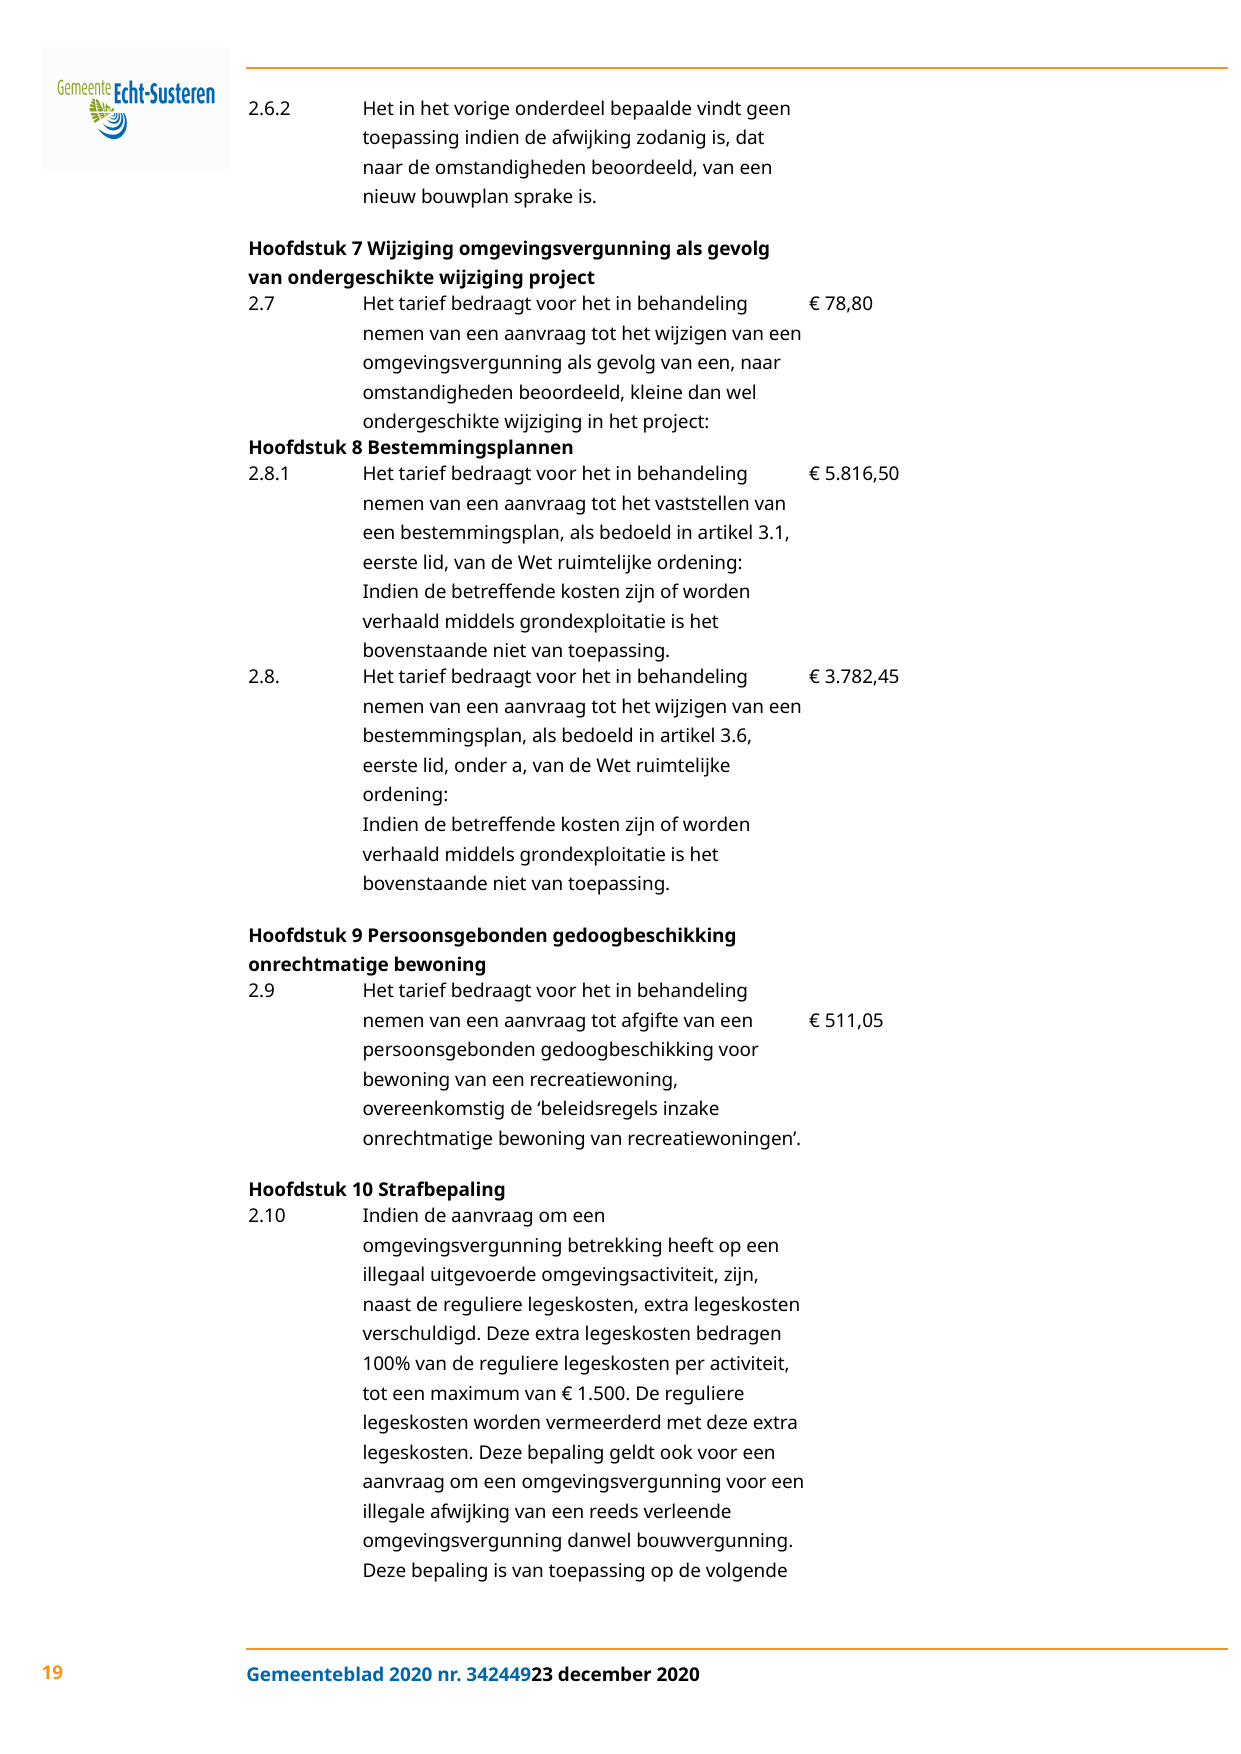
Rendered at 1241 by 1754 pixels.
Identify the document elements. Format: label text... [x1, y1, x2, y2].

table_cell Het tarief bedraagt voor het in behandeling nemen van een aanvraag tot afgifte van een persoonsgebonden gedoogbeschikking voor bewoning van een recreatiewoning, overeenkomstig de ‘beleidsregels inzake onrechtmatige bewoning van recreatiewoningen’. [362, 977, 809, 1151]
table_cell [809, 1202, 923, 1583]
table_cell [809, 1177, 923, 1202]
table_cell [362, 1151, 809, 1177]
table_cell € 5.816,50 [809, 460, 923, 663]
table_cell [923, 1151, 1152, 1177]
table_cell [809, 922, 923, 977]
table_cell Het in het vorige onderdeel bepaalde vindt geen toepassing indien de afwijking zodanig is, dat naar de omstandigheden beoordeeld, van een nieuw bouwplan sprake is. [362, 95, 809, 209]
table_cell [809, 235, 923, 290]
picture [41, 47, 231, 172]
table_cell Hoofdstuk 10 Strafbepaling [248, 1177, 809, 1202]
table_cell [923, 663, 1152, 896]
table_cell [923, 95, 1152, 209]
table_cell Het tarief bedraagt voor het in behandeling nemen van een aanvraag tot het wijzigen van een bestemmingsplan, als bedoeld in artikel 3.6, eerste lid, onder a, van de Wet ruimtelijke ordening: Indien de betreffende kosten zijn of worden verhaald middels grondexploitatie is het bovenstaande niet van toepassing. [362, 663, 809, 896]
table_cell [923, 434, 1152, 460]
table_cell [362, 896, 809, 922]
table_cell [809, 896, 923, 922]
table_cell Hoofdstuk 7 Wijziging omgevingsvergunning als gevolg van ondergeschikte wijziging project [248, 235, 809, 290]
table_cell [923, 922, 1152, 977]
table_cell Hoofdstuk 9 Persoonsgebonden gedoogbeschikking onrechtmatige bewoning [248, 922, 809, 977]
table_cell € 78,80 [809, 290, 923, 434]
table_cell € 3.782,45 [809, 663, 923, 896]
table_cell [362, 209, 809, 235]
table_cell 2.9 [248, 977, 362, 1151]
table_cell [809, 95, 923, 209]
table_cell [923, 896, 1152, 922]
table_cell Het tarief bedraagt voor het in behandeling nemen van een aanvraag tot het wijzigen van een omgevingsvergunning als gevolg van een, naar omstandigheden beoordeeld, kleine dan wel ondergeschikte wijziging in het project: [362, 290, 809, 434]
table_cell [923, 1202, 1152, 1583]
table_cell 2.10 [248, 1202, 362, 1583]
table_cell [248, 896, 362, 922]
table_cell [923, 235, 1152, 290]
table_cell [248, 1151, 362, 1177]
table_cell [809, 434, 923, 460]
table_cell [809, 209, 923, 235]
table_cell Indien de aanvraag om een omgevingsvergunning betrekking heeft op een illegaal uitgevoerde omgevingsactiviteit, zijn, naast de reguliere legeskosten, extra legeskosten verschuldigd. Deze extra legeskosten bedragen 100% van de reguliere legeskosten per activiteit, tot een maximum van € 1.500. De reguliere legeskosten worden vermeerderd met deze extra legeskosten. Deze bepaling geldt ook voor een aanvraag om een omgevingsvergunning voor een illegale afwijking van een reeds verleende omgevingsvergunning danwel bouwvergunning. Deze bepaling is van toepassing op de volgende [362, 1202, 809, 1583]
table_cell [923, 290, 1152, 434]
table_cell Hoofdstuk 8 Bestemmingsplannen [248, 434, 809, 460]
table_cell 2.8.1 [248, 460, 362, 663]
table_cell [809, 1151, 923, 1177]
table_cell 2.6.2 [248, 95, 362, 209]
table_cell 2.8. [248, 663, 362, 896]
table_cell [923, 460, 1152, 663]
table_cell 2.7 [248, 290, 362, 434]
table_cell [923, 977, 1152, 1151]
table_cell € 511,05 [809, 977, 923, 1151]
table_cell [248, 209, 362, 235]
table_cell [923, 1177, 1152, 1202]
table_cell Het tarief bedraagt voor het in behandeling nemen van een aanvraag tot het vaststellen van een bestemmingsplan, als bedoeld in artikel 3.1, eerste lid, van de Wet ruimtelijke ordening: Indien de betreffende kosten zijn of worden verhaald middels grondexploitatie is het bovenstaande niet van toepassing. [362, 460, 809, 663]
table_cell [923, 209, 1152, 235]
